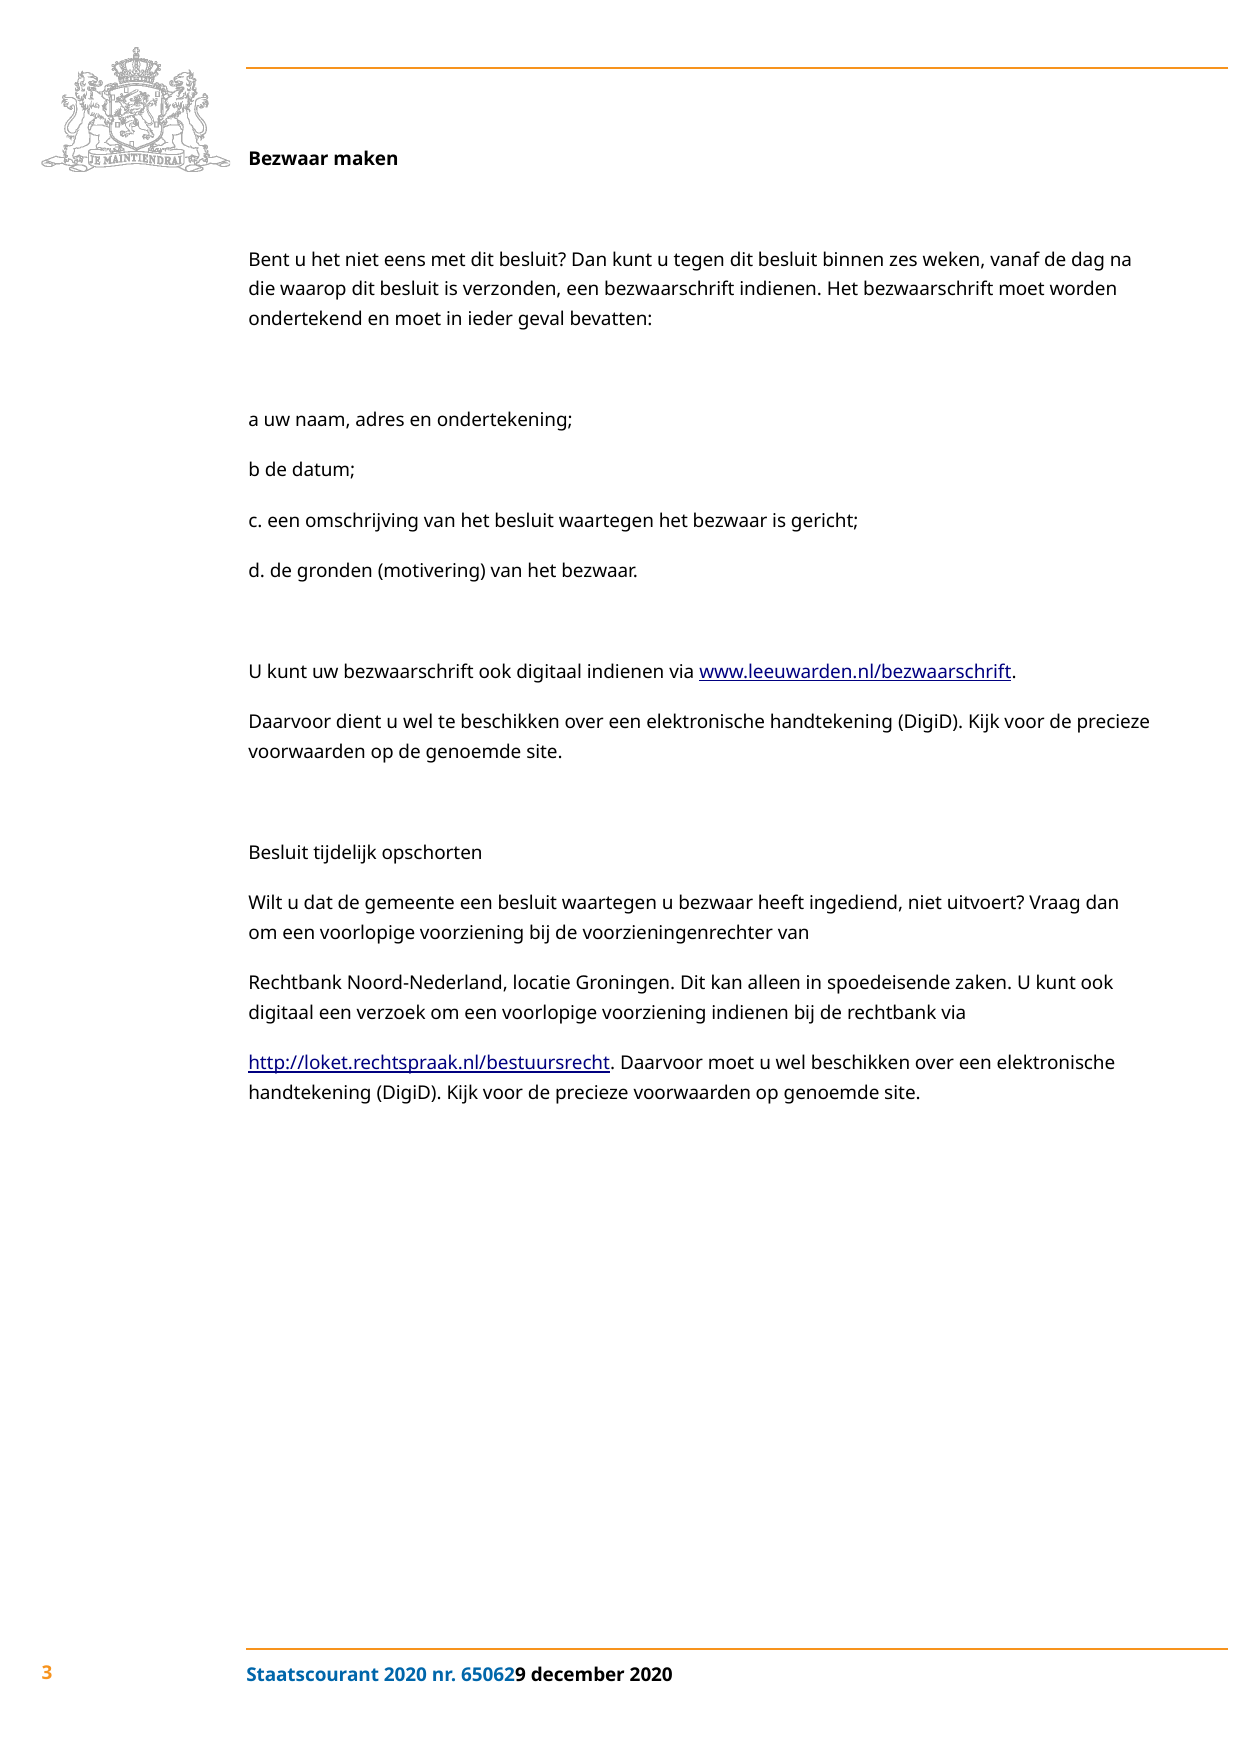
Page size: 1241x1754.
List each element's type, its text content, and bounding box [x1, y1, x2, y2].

text http://loket.rechtspraak.nl/bestuursrecht. Daarvoor moet u wel beschikken over een elektronische handtekening (DigiD). Kijk voor de precieze voorwaarden op genoemde site. [248, 1049, 1152, 1105]
text U kunt uw bezwaarschrift ook digitaal indienen via www.leeuwarden.nl/bezwaarschrift. [248, 658, 1152, 684]
text c. een omschrijving van het besluit waartegen het bezwaar is gericht; [248, 507, 1152, 533]
text Daarvoor dient u wel te beschikken over een elektronische handtekening (DigiD). Kijk voor de precieze voorwaarden op de genoemde site. [248, 708, 1152, 764]
text b de datum; [248, 456, 1152, 482]
picture [41, 47, 231, 172]
text a uw naam, adres en ondertekening; [248, 406, 1152, 432]
text Rechtbank Noord-Nederland, locatie Groningen. Dit kan alleen in spoedeisende zaken. U kunt ook digitaal een verzoek om een voorlopige voorziening indienen bij de rechtbank via [248, 969, 1152, 1025]
text Besluit tijdelijk opschorten [248, 839, 1152, 865]
text Bent u het niet eens met dit besluit? Dan kunt u tegen dit besluit binnen zes weken, vanaf de dag na die waarop dit besluit is verzonden, een bezwaarschrift indienen. Het bezwaarschrift moet worden ondertekend en moet in ieder geval bevatten: [248, 246, 1152, 331]
text d. de gronden (motivering) van het bezwaar. [248, 557, 1152, 583]
text Bezwaar maken [248, 145, 1152, 171]
text Wilt u dat de gemeente een besluit waartegen u bezwaar heeft ingediend, niet uitvoert? Vraag dan om een voorlopige voorziening bij de voorzieningenrechter van [248, 889, 1152, 945]
